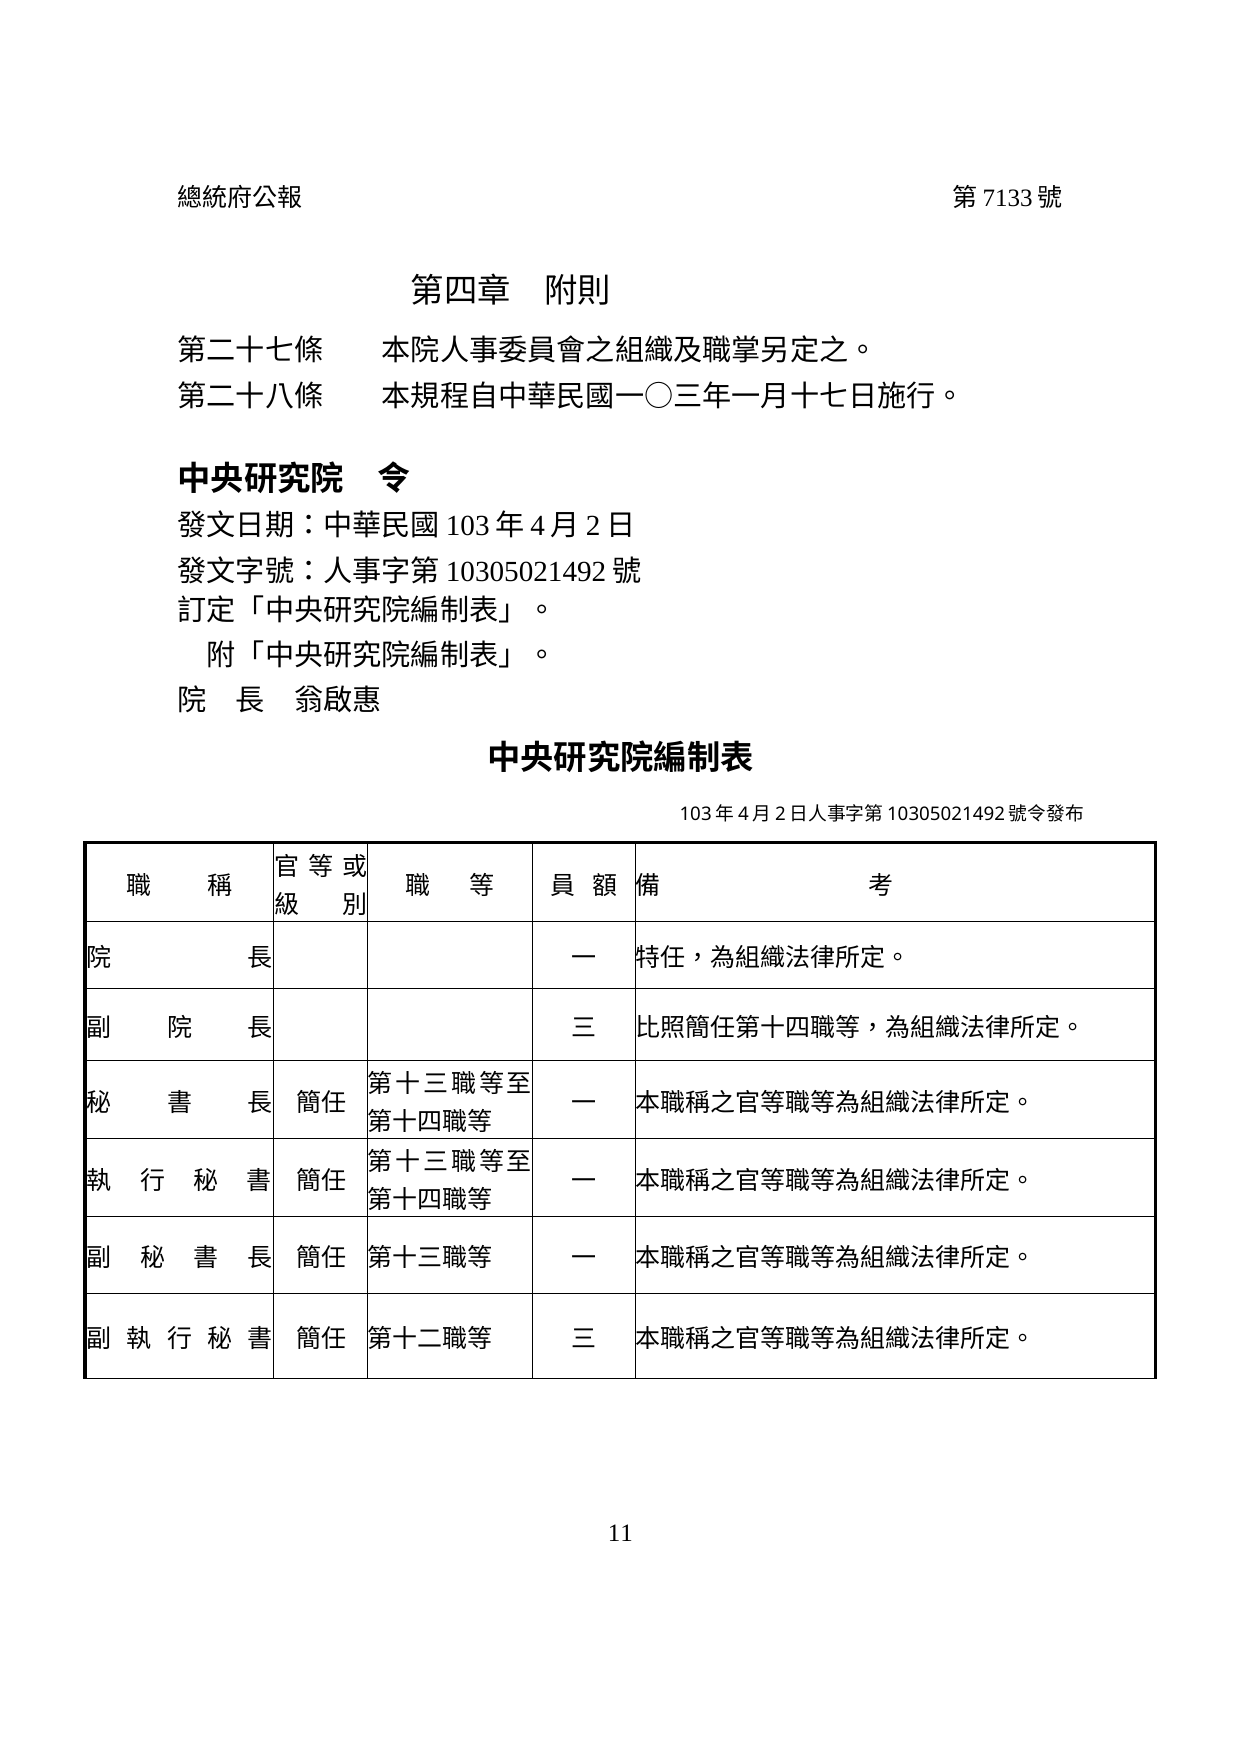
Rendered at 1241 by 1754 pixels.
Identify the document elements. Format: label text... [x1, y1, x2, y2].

table_header 備 考 [636, 844, 1154, 921]
table_cell 三 [533, 1294, 635, 1378]
table_cell 三 [533, 989, 635, 1060]
text 附「中央研究院編制表」。 [206, 628, 1063, 674]
table_cell 一 [533, 1061, 635, 1138]
text 第二十八條 本規程自中華民國一○三年一月十七日施行。 [177, 370, 1063, 416]
table_cell 比照簡任第十四職等，為組織法律所定。 [636, 989, 1154, 1060]
table_header 員 額 [533, 844, 635, 921]
table_cell 一 [533, 1217, 635, 1293]
table_cell 副秘書長 [87, 1217, 273, 1293]
table_cell 第十三職等至第十四職等 [368, 1139, 532, 1216]
text 103年4月2日人事字第10305021492號令發布 [177, 791, 1083, 828]
text 第四章 附則 [411, 266, 1063, 312]
table_cell 院長 [87, 922, 273, 988]
text 院 長 翁啟惠 [177, 674, 1063, 720]
table_cell [368, 989, 532, 1060]
text 發文日期：中華民國103年4月2日 [177, 499, 1063, 545]
table_cell [274, 922, 367, 988]
text 第二十七條 本院人事委員會之組織及職掌另定之。 [177, 324, 1063, 370]
table_cell 副院長 [87, 989, 273, 1060]
text 中央研究院編制表 [177, 732, 1063, 778]
table_cell 特任，為組織法律所定。 [636, 922, 1154, 988]
table_cell 一 [533, 1139, 635, 1216]
table_cell 第十三職等 [368, 1217, 532, 1293]
table_cell 本職稱之官等職等為組織法律所定。 [636, 1061, 1154, 1138]
table_cell 本職稱之官等職等為組織法律所定。 [636, 1139, 1154, 1216]
table_cell 秘書長 [87, 1061, 273, 1138]
table_cell [368, 922, 532, 988]
table_cell 簡任 [274, 1217, 367, 1293]
table_cell 簡任 [274, 1061, 367, 1138]
table_cell 副 執 行 秘 書 [87, 1294, 273, 1378]
table_cell 執 行 秘 書 [87, 1139, 273, 1216]
table_cell 一 [533, 922, 635, 988]
table_header 官等或級別 [274, 844, 367, 921]
table_cell 第十三職等至第十四職等 [368, 1061, 532, 1138]
table_cell 本職稱之官等職等為組織法律所定。 [636, 1294, 1154, 1378]
table_cell 簡任 [274, 1139, 367, 1216]
table_cell 第十二職等 [368, 1294, 532, 1378]
table_cell [274, 989, 367, 1060]
table_cell 本職稱之官等職等為組織法律所定。 [636, 1217, 1154, 1293]
table_header 職 稱 [87, 844, 273, 921]
text 訂定「中央研究院編制表」。 [177, 591, 1063, 628]
text 中央研究院 令 [177, 453, 1063, 499]
table_cell 簡任 [274, 1294, 367, 1378]
table_header 職 等 [368, 844, 532, 921]
text 發文字號：人事字第10305021492號 [177, 545, 1063, 591]
